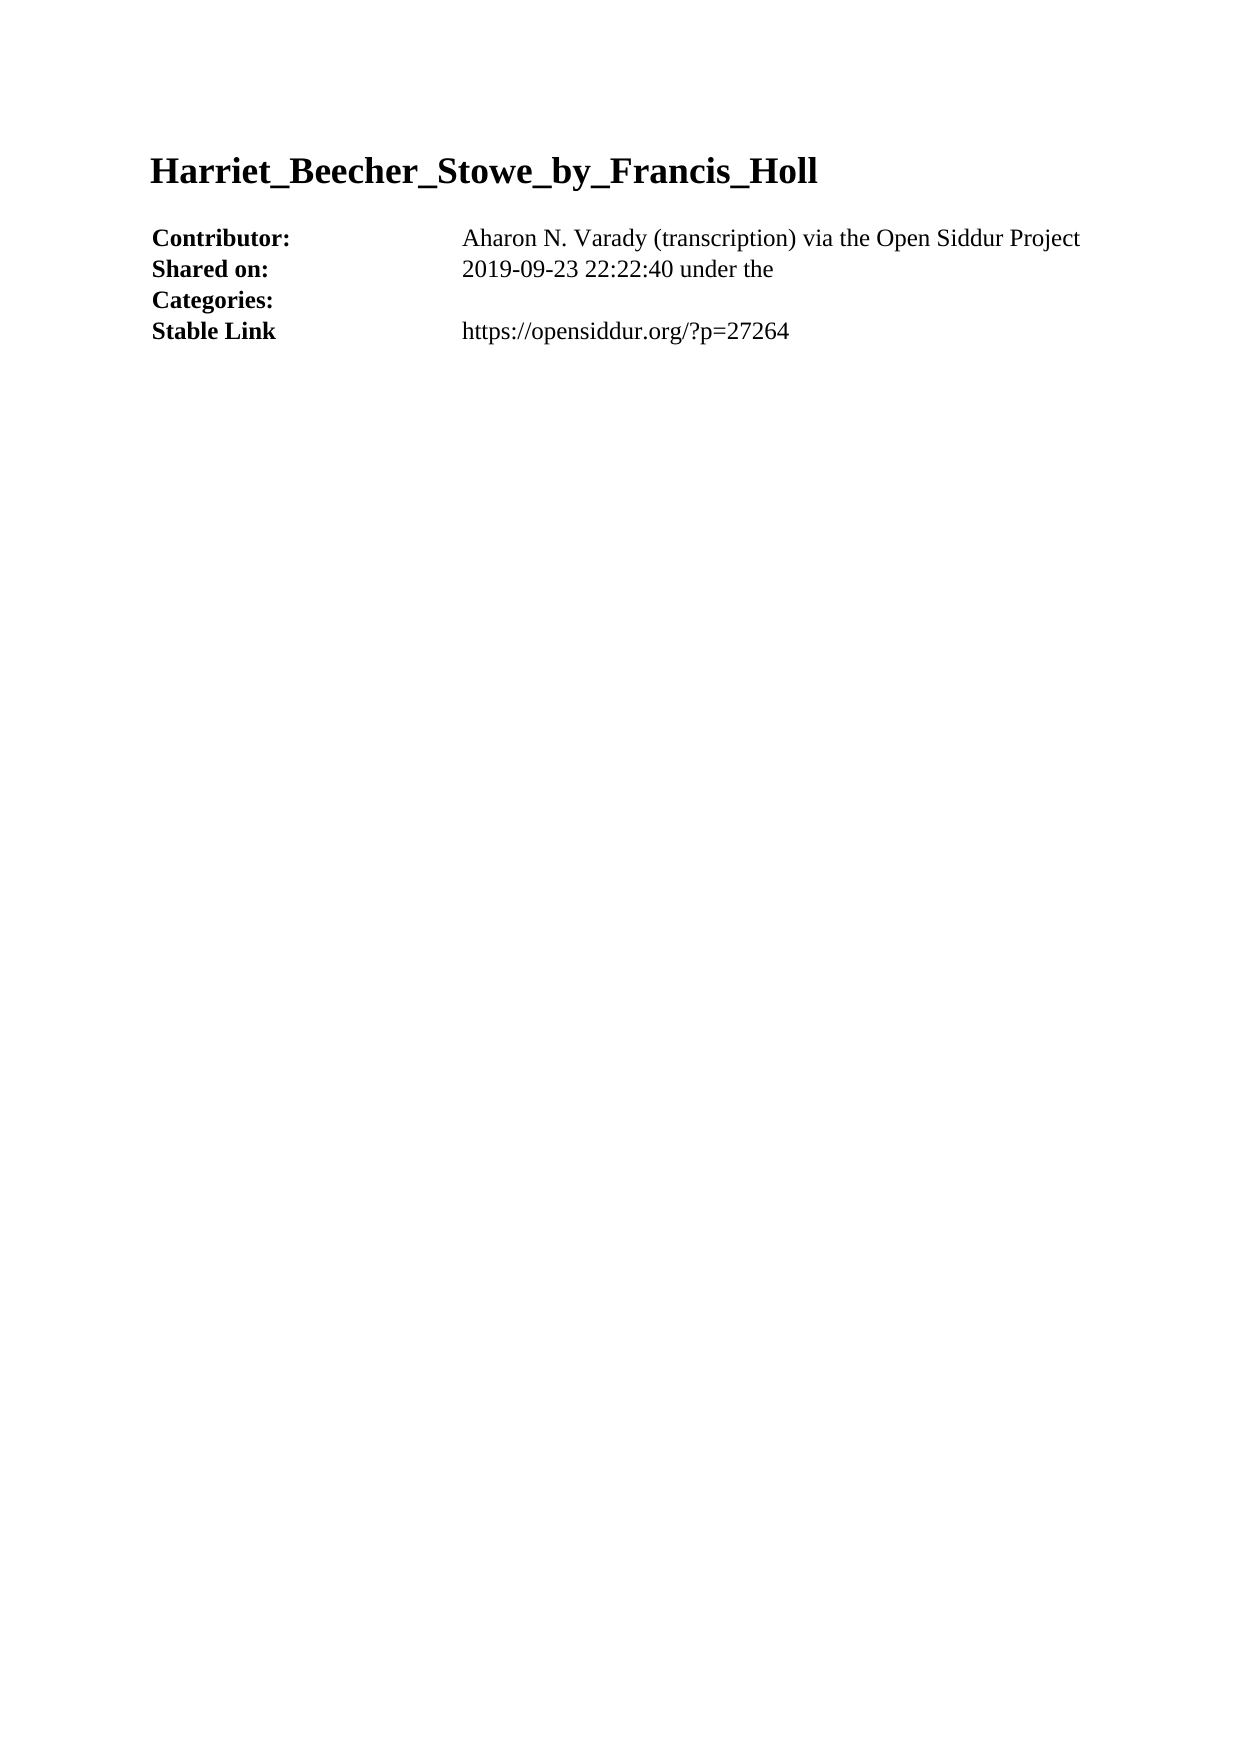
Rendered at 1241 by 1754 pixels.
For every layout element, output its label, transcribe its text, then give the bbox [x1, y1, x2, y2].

table_cell Categories: [150, 284, 460, 315]
table_header Contributor: [150, 223, 460, 253]
table_cell 2019-09-23 22:22:40 under the [460, 254, 1090, 284]
subtitle Harriet_Beecher_Stowe_by_Francis_Holl [150, 150, 1090, 192]
table_cell [460, 284, 1090, 315]
table_cell https://opensiddur.org/?p=27264 [460, 315, 1090, 346]
table_cell Stable Link [150, 315, 460, 346]
table_header Aharon N. Varady (transcription) via the Open Siddur Project [460, 223, 1090, 253]
table_cell Shared on: [150, 254, 460, 284]
